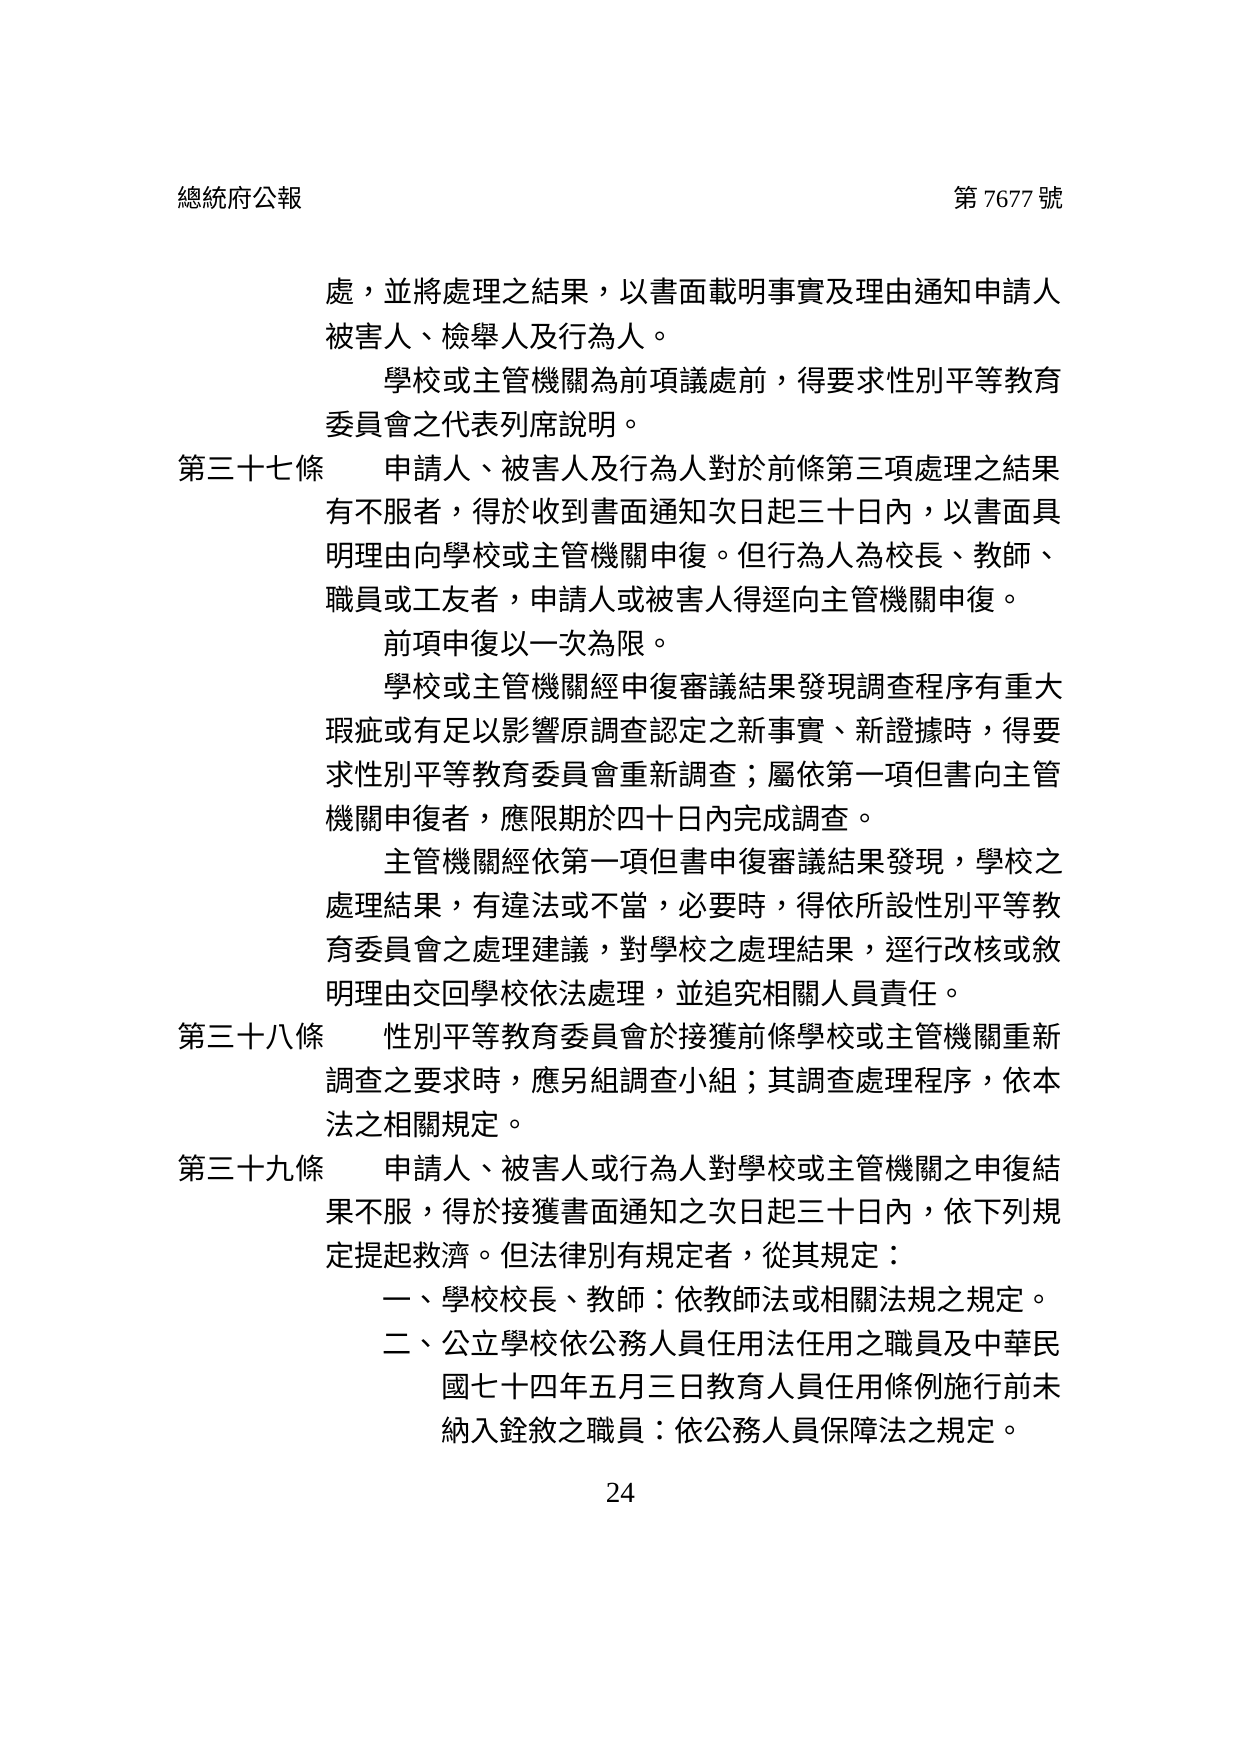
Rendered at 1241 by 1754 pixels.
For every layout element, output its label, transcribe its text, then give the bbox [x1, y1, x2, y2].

text 二、 公立學校依公務人員任用法任用之職員及中華民國七十四年五月三日教育人員任用條例施行前未納入銓敘之職員：依公務人員保障法之規定。 [382, 1319, 1063, 1450]
text 第三十七條 申請人、被害人及行為人對於前條第三項處理之結果有不服者，得於收到書面通知次日起三十日內，以書面具明理由向學校或主管機關申復。但行為人為校長、教師、職員或工友者，申請人或被害人得逕向主管機關申復。 [177, 444, 1063, 619]
text 第三十八條 性別平等教育委員會於接獲前條學校或主管機關重新調查之要求時，應另組調查小組；其調查處理程序，依本法之相關規定。 [177, 1013, 1063, 1144]
text 學校或主管機關為前項議處前，得要求性別平等教育委員會之代表列席說明。 [325, 357, 1063, 444]
text 第三十九條 申請人、被害人或行為人對學校或主管機關之申復結果不服，得於接獲書面通知之次日起三十日內，依下列規定提起救濟。但法律別有規定者，從其規定： [177, 1144, 1063, 1275]
text 主管機關經依第一項但書申復審議結果發現，學校之處理結果，有違法或不當，必要時，得依所設性別平等教育委員會之處理建議，對學校之處理結果，逕行改核或敘明理由交回學校依法處理，並追究相關人員責任。 [325, 838, 1063, 1013]
text 一、 學校校長、教師：依教師法或相關法規之規定。 [382, 1275, 1063, 1319]
text 學校或主管機關經申復審議結果發現調查程序有重大瑕疵或有足以影響原調查認定之新事實、新證據時，得要求性別平等教育委員會重新調查；屬依第一項但書向主管機關申復者，應限期於四十日內完成調查。 [325, 663, 1063, 838]
text 前項申復以一次為限。 [325, 619, 1063, 663]
text 學校或主管機關應於接獲前項調查報告後二個月內，自行或移送相關權責機關依本法或相關法律或法規規定議處，並將處理之結果，以書面載明事實及理由通知申請人、被害人、檢舉人及行為人。 [325, 266, 1063, 357]
